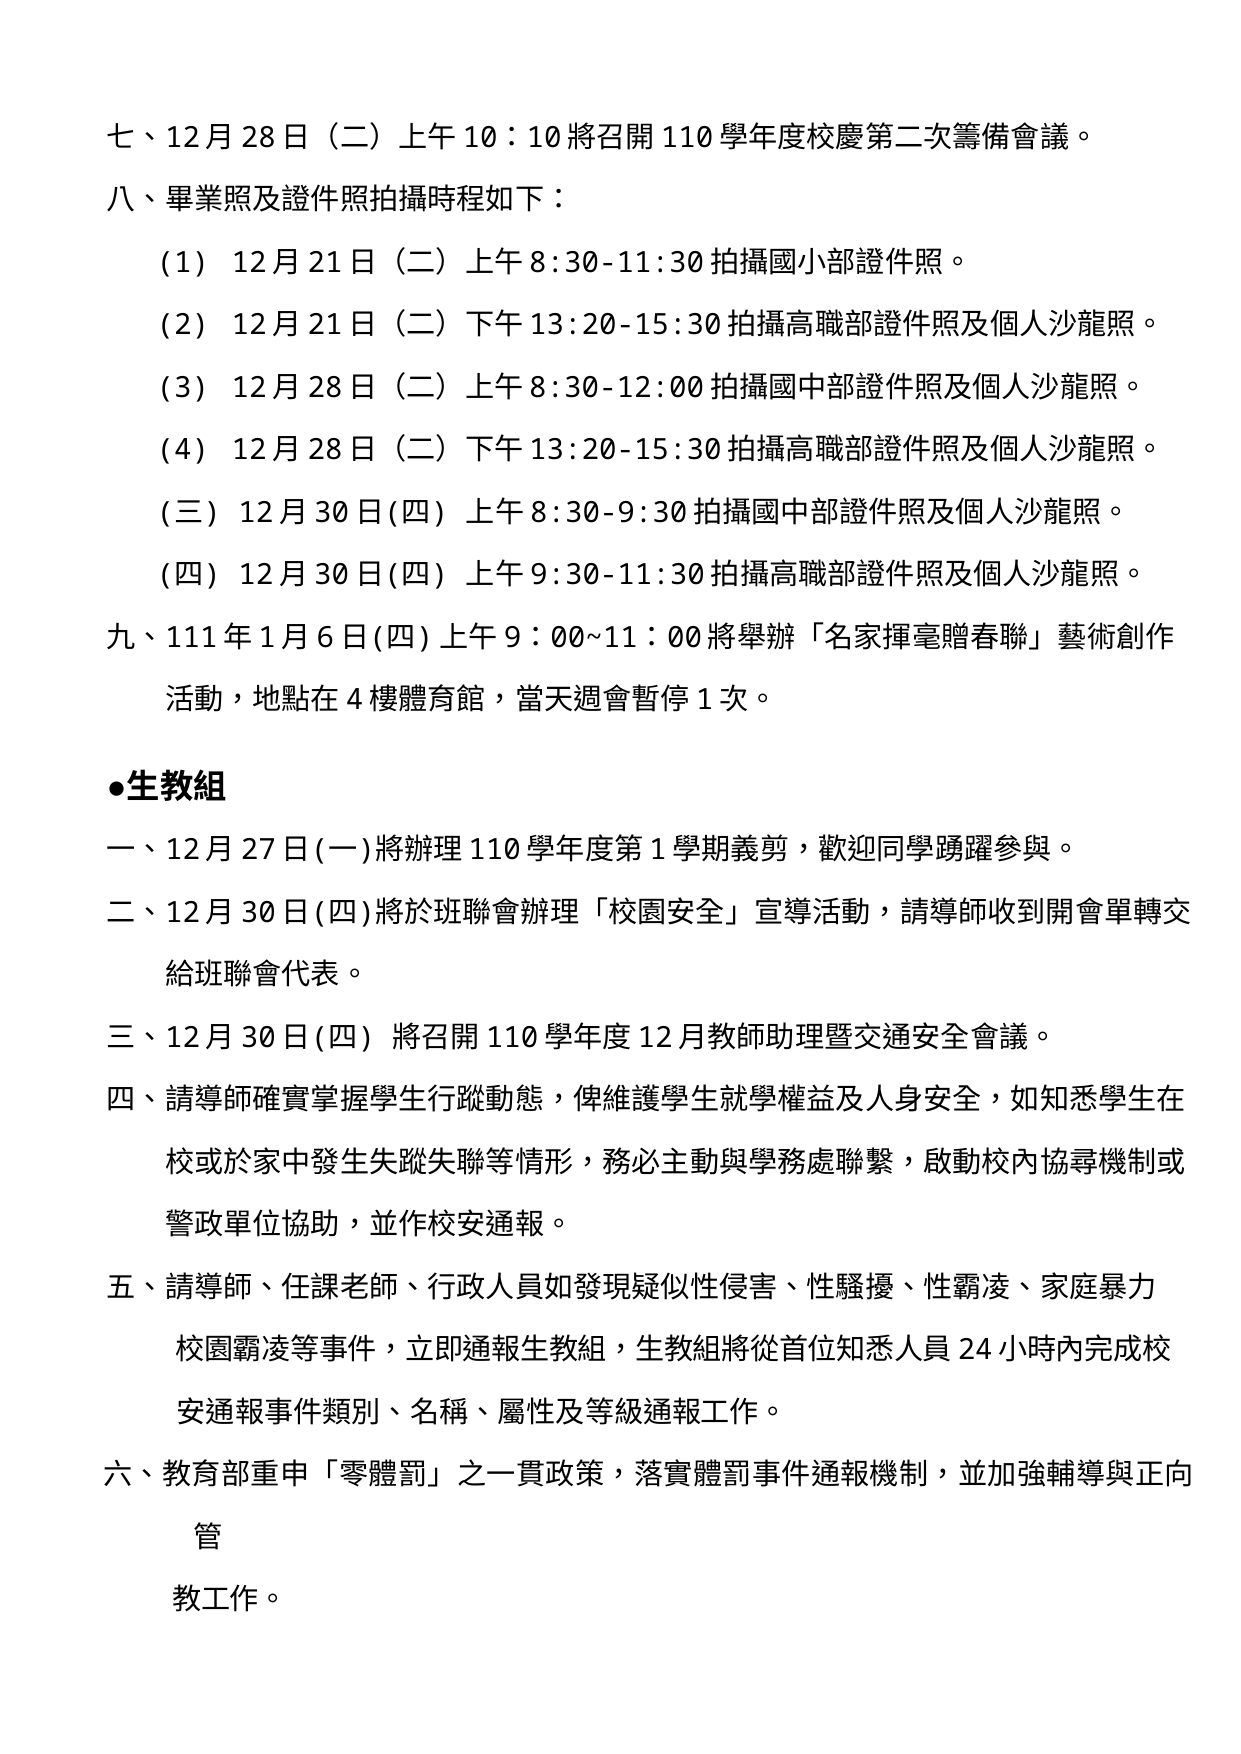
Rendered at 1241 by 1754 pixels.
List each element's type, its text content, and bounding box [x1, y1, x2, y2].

text 八、畢業照及證件照拍攝時程如下： [106, 155, 1196, 218]
text 安通報事件類別、名稱、屬性及等級通報工作。 [106, 1368, 1196, 1430]
text 七、12月28日（二）上午10：10將召開110學年度校慶第二次籌備會議。 [106, 93, 1196, 155]
text 教工作。 [103, 1555, 1196, 1618]
text 一、12月27日(一)將辦理110學年度第1學期義剪，歡迎同學踴躍參與。 [106, 805, 1196, 868]
text 校園霸凌等事件，立即通報生教組，生教組將從首位知悉人員24小時內完成校 [106, 1305, 1196, 1368]
text 三、12月30日(四) 將召開110學年度12月教師助理暨交通安全會議。 [106, 993, 1196, 1055]
text 二、12月30日(四)將於班聯會辦理「校園安全」宣導活動，請導師收到開會單轉交 給班聯會代表。 [106, 868, 1196, 993]
list 12月28日（二）下午13:20-15:30拍攝高職部證件照及個人沙龍照。 [156, 405, 1196, 468]
text (三) 12月30日(四) 上午8:30-9:30拍攝國中部證件照及個人沙龍照。 [156, 468, 1196, 530]
text 九、111年1月6日(四) 上午9：00~11：00將舉辦「名家揮毫贈春聯」藝術創作活動，地點在4樓體育館，當天週會暫停1次。 [106, 593, 1196, 718]
text 四、請導師確實掌握學生行蹤動態，俾維護學生就學權益及人身安全，如知悉學生在校或於家中發生失蹤失聯等情形，務必主動與學務處聯繫，啟動校內協尋機制或警政單位協助，並作校安通報。 [106, 1055, 1196, 1243]
list 12月21日（二）上午8:30-11:30拍攝國小部證件照。 [156, 218, 1196, 280]
list 12月28日（二）上午8:30-12:00拍攝國中部證件照及個人沙龍照。 [156, 343, 1196, 405]
text 六、教育部重申「零體罰」之一貫政策，落實體罰事件通報機制，並加強輔導與正向管 [103, 1430, 1196, 1555]
text 五、請導師、任課老師、行政人員如發現疑似性侵害、性騷擾、性霸凌、家庭暴力 [106, 1243, 1196, 1305]
text (四) 12月30日(四) 上午9:30-11:30拍攝高職部證件照及個人沙龍照。 [156, 530, 1196, 593]
text ●生教組 [106, 743, 1196, 805]
list 12月21日（二）下午13:20-15:30拍攝高職部證件照及個人沙龍照。 [156, 280, 1196, 343]
